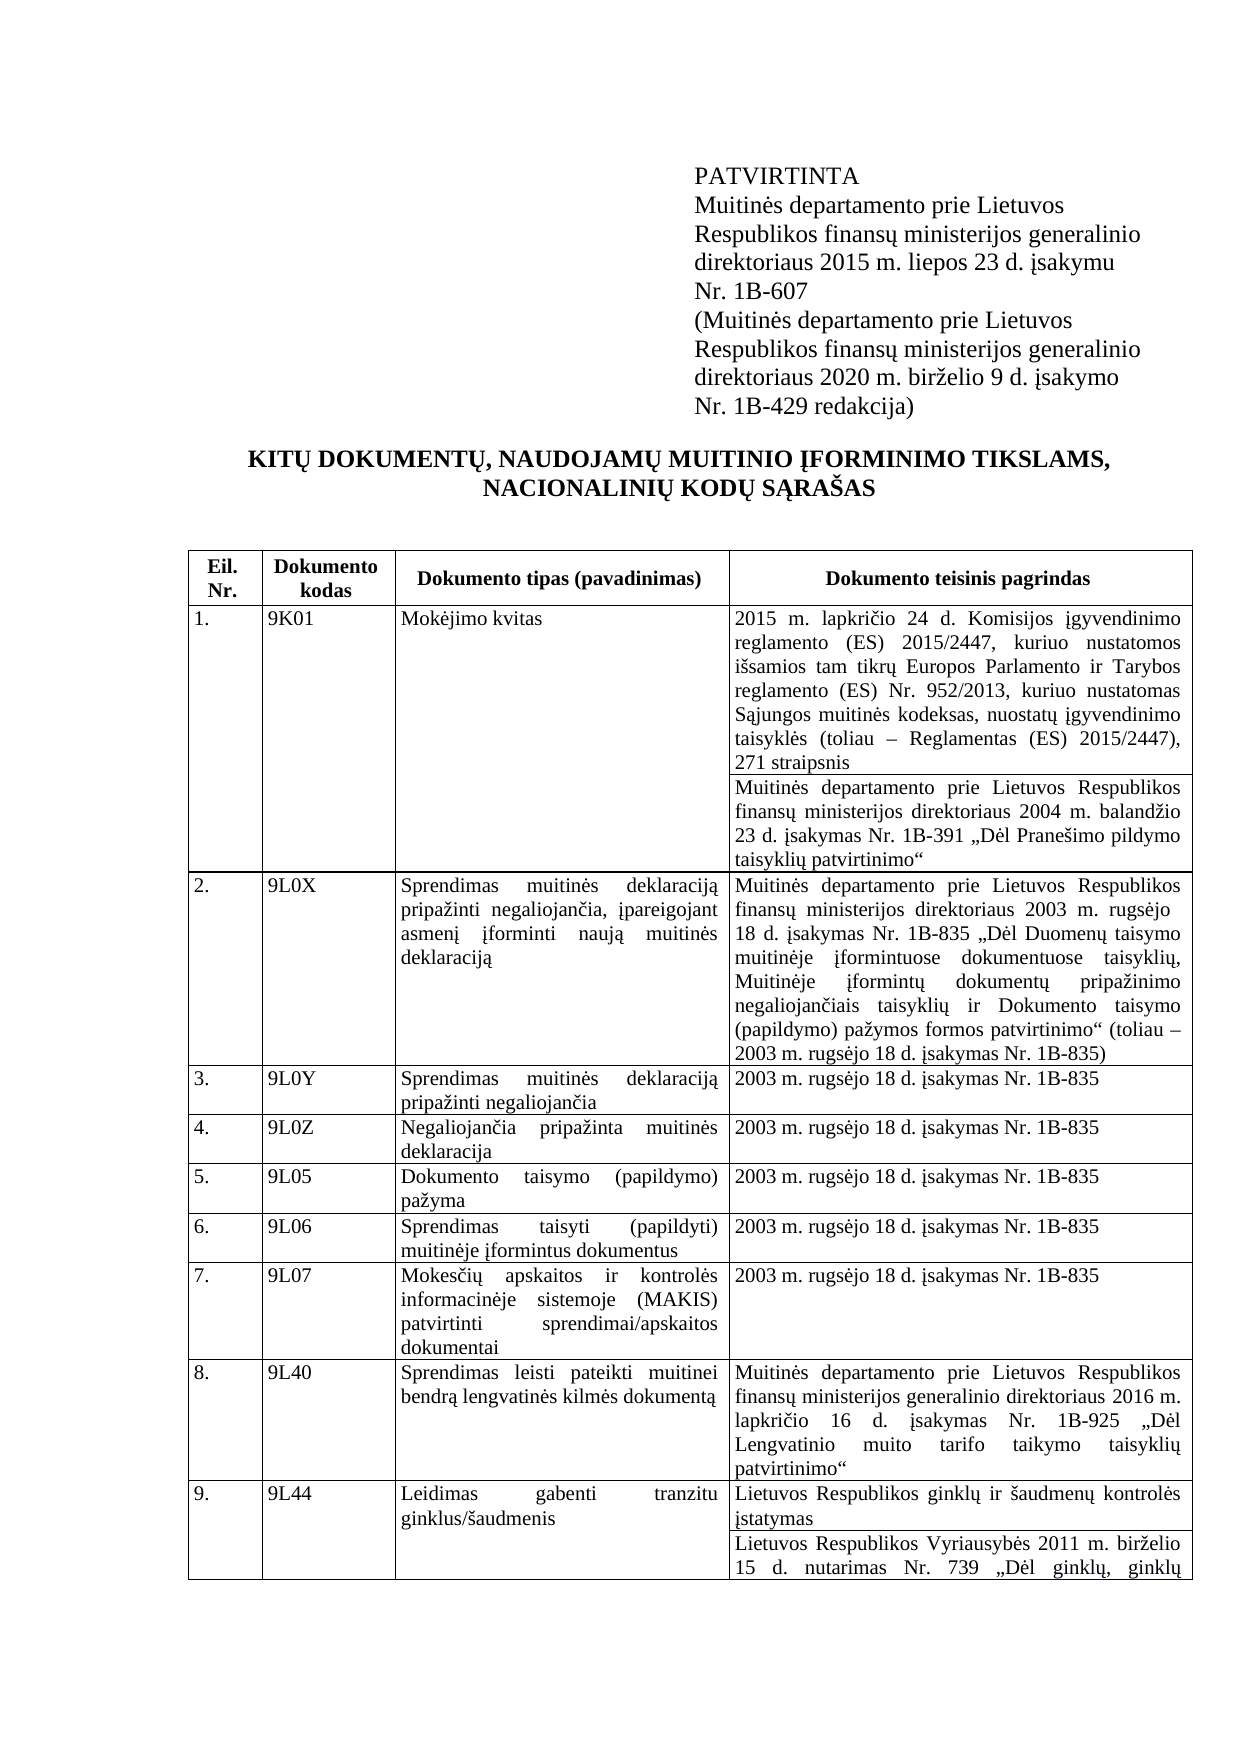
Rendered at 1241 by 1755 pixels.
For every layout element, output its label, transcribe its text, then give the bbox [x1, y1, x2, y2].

table_header Dokumento tipas (pavadinimas) [396, 551, 729, 605]
table_cell 2. [189, 873, 262, 1065]
table_cell 9L0Y [263, 1066, 395, 1114]
table_cell Muitinės departamento prie Lietuvos Respublikos finansų ministerijos direktoriaus 2003 m. rugsėjo 18 d. įsakymas Nr. 1B-835 „Dėl Duomenų taisymo muitinėje įformintuose dokumentuose taisyklių, Muitinėje įformintų dokumentų pripažinimo negaliojančiais taisyklių ir Dokumento taisymo (papildymo) pažymos formos patvirtinimo“ (toliau –2003 m. rugsėjo 18 d. įsakymas Nr. 1B-835) [730, 873, 1192, 1065]
table_cell Leidimas gabenti tranzitu ginklus/šaudmenis [396, 1481, 729, 1579]
table_cell Muitinės departamento prie Lietuvos Respublikos finansų ministerijos direktoriaus 2004 m. balandžio 23 d. įsakymas Nr. 1B-391 „Dėl Pranešimo pildymo taisyklių patvirtinimo“ [730, 775, 1192, 871]
table_cell 7. [189, 1263, 262, 1359]
table_cell Mokėjimo kvitas [396, 606, 729, 871]
text direktoriaus 2020 m. birželio 9 d. įsakymo [694, 362, 1181, 391]
table_cell 6. [189, 1214, 262, 1262]
table_cell 3. [189, 1066, 262, 1114]
table_cell 9K01 [263, 606, 395, 871]
table_cell Dokumento taisymo (papildymo) pažyma [396, 1164, 729, 1212]
text Respublikos finansų ministerijos generalinio [694, 219, 1181, 247]
text (Muitinės departamento prie Lietuvos [694, 305, 1181, 334]
table_cell 9L0Z [263, 1115, 395, 1163]
table_cell 9L40 [263, 1360, 395, 1480]
table_cell 2015 m. lapkričio 24 d. Komisijos įgyvendinimo reglamento (ES) 2015/2447, kuriuo nustatomos išsamios tam tikrų Europos Parlamento ir Tarybos reglamento (ES) Nr. 952/2013, kuriuo nustatomas Sąjungos muitinės kodeksas, nuostatų įgyvendinimo taisyklės (toliau – Reglamentas (ES) 2015/2447), 271 straipsnis [730, 606, 1192, 774]
table_cell 9. [189, 1481, 262, 1579]
table_cell 2003 m. rugsėjo 18 d. įsakymas Nr. 1B-835 [730, 1115, 1192, 1163]
text Nr. 1B-429 redakcija) [694, 391, 1181, 420]
table_cell Lietuvos Respublikos Vyriausybės 2011 m. birželio 15 d. nutarimas Nr. 739 „Dėl ginklų, ginklų [730, 1531, 1192, 1579]
table_cell Negaliojančia pripažinta muitinės deklaracija [396, 1115, 729, 1163]
table_cell 1. [189, 606, 262, 871]
table_header Eil. Nr. [189, 551, 262, 605]
table_cell 5. [189, 1164, 262, 1212]
text KITŲ DOKUMENTŲ, NAUDOJAMŲ MUITINIO ĮFORMINIMO TIKSLAMS, NACIONALINIŲ KODŲ SĄRAŠAS [177, 444, 1181, 501]
table_cell 2003 m. rugsėjo 18 d. įsakymas Nr. 1B-835 [730, 1164, 1192, 1212]
text Respublikos finansų ministerijos generalinio [694, 334, 1181, 362]
table_cell Mokesčių apskaitos ir kontrolės informacinėje sistemoje (MAKIS) patvirtinti sprendimai/apskaitos dokumentai [396, 1263, 729, 1359]
table_cell 9L07 [263, 1263, 395, 1359]
table_cell Lietuvos Respublikos ginklų ir šaudmenų kontrolės įstatymas [730, 1481, 1192, 1529]
table_header Dokumento teisinis pagrindas [730, 551, 1192, 605]
table_cell 9L06 [263, 1214, 395, 1262]
table_cell Sprendimas muitinės deklaraciją pripažinti negaliojančia [396, 1066, 729, 1114]
table_cell Muitinės departamento prie Lietuvos Respublikos finansų ministerijos generalinio direktoriaus 2016 m. lapkričio 16 d. įsakymas Nr. 1B-925 „Dėl Lengvatinio muito tarifo taikymo taisyklių patvirtinimo“ [730, 1360, 1192, 1480]
text PATVIRTINTA [694, 161, 1181, 190]
table_cell 2003 m. rugsėjo 18 d. įsakymas Nr. 1B-835 [730, 1214, 1192, 1262]
table_cell 2003 m. rugsėjo 18 d. įsakymas Nr. 1B-835 [730, 1066, 1192, 1114]
table_cell Sprendimas muitinės deklaraciją pripažinti negaliojančia, įpareigojant asmenį įforminti naują muitinės deklaraciją [396, 873, 729, 1065]
table_header Dokumento kodas [263, 551, 395, 605]
table_cell Sprendimas leisti pateikti muitinei bendrą lengvatinės kilmės dokumentą [396, 1360, 729, 1480]
table_cell 2003 m. rugsėjo 18 d. įsakymas Nr. 1B-835 [730, 1263, 1192, 1359]
text Nr. 1B-607 [694, 276, 1181, 305]
table_cell 9L44 [263, 1481, 395, 1579]
text direktoriaus 2015 m. liepos 23 d. įsakymu [694, 247, 1181, 276]
table_cell 4. [189, 1115, 262, 1163]
text Muitinės departamento prie Lietuvos [694, 190, 1181, 219]
table_cell Sprendimas taisyti (papildyti) muitinėje įformintus dokumentus [396, 1214, 729, 1262]
table_cell 9L0X [263, 873, 395, 1065]
table_cell 9L05 [263, 1164, 395, 1212]
table_cell 8. [189, 1360, 262, 1480]
